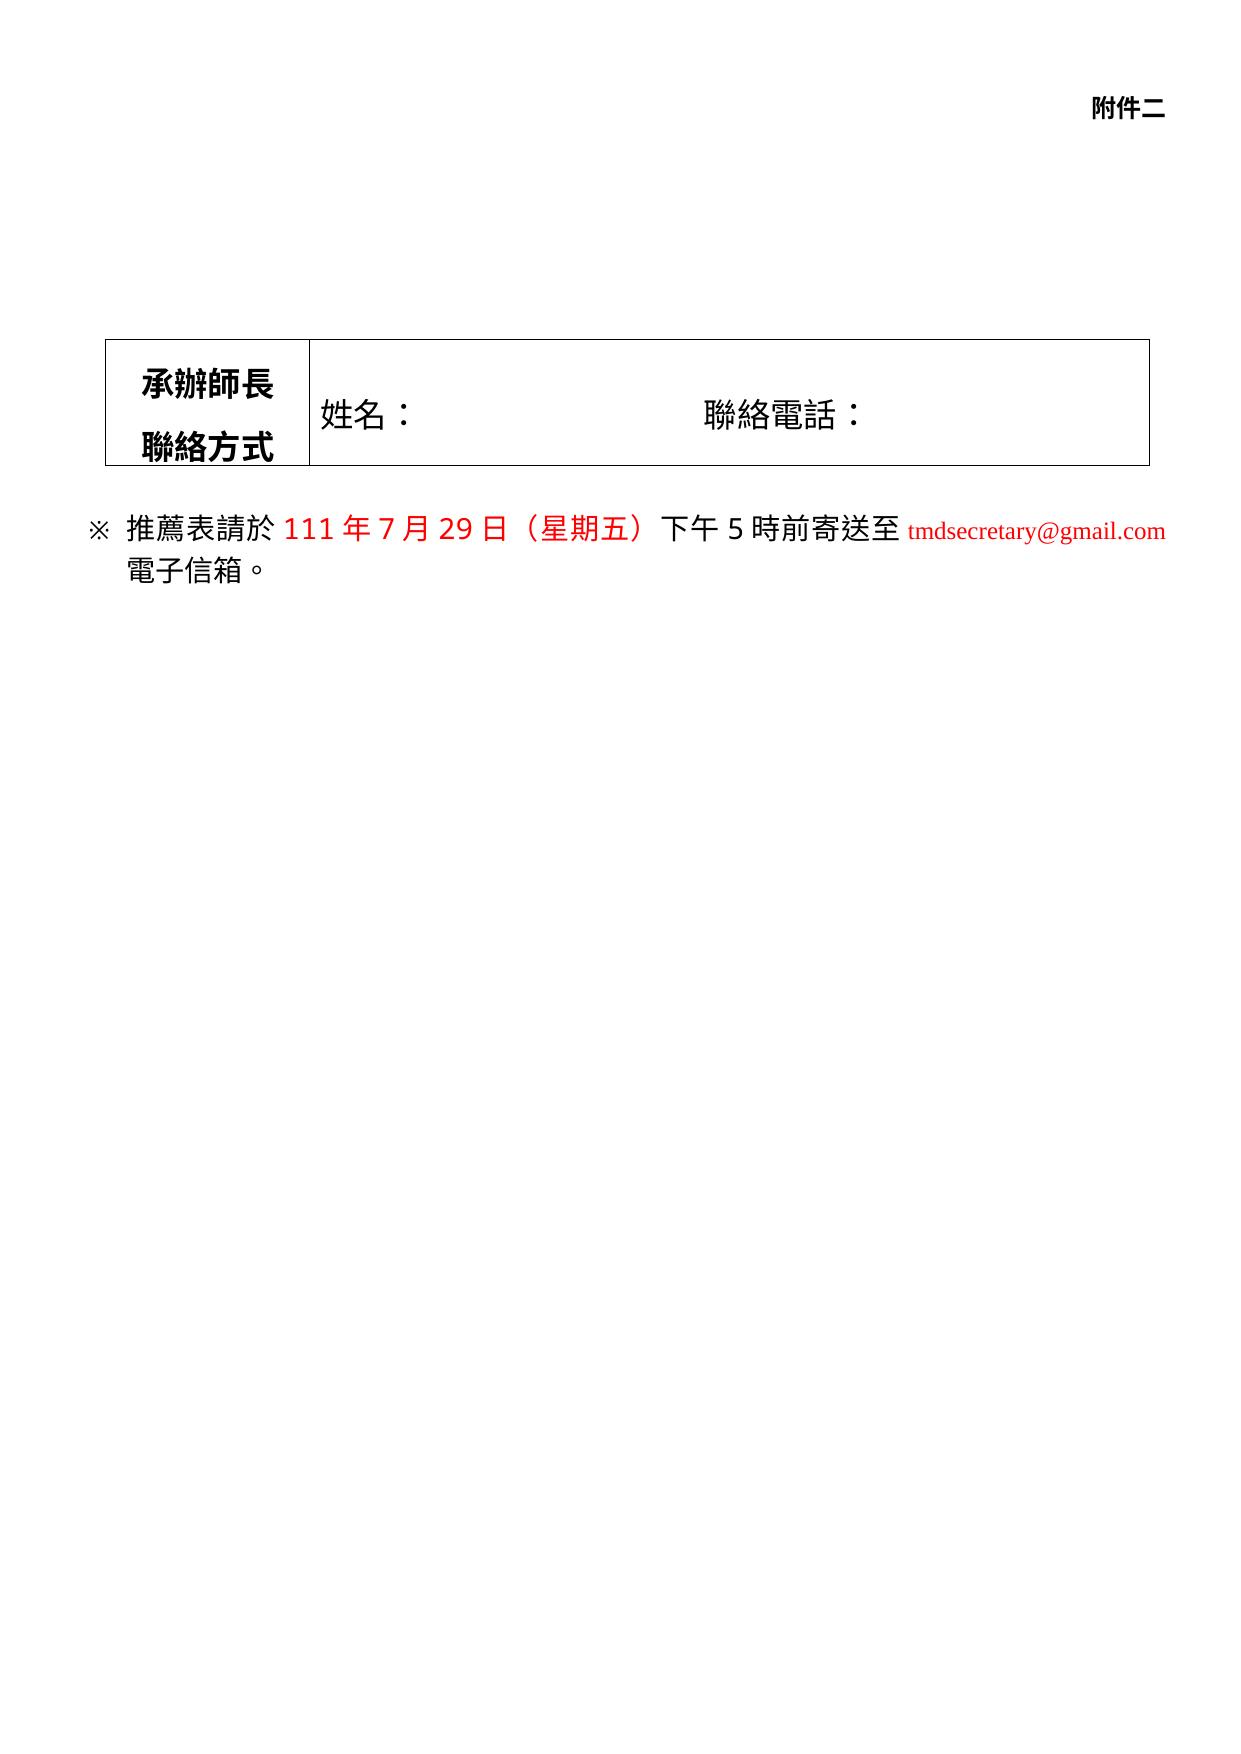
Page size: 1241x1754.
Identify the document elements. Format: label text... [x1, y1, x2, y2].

table_cell 姓名： 聯絡電話： [310, 340, 1149, 465]
list 推薦表請於111年7月29日（星期五）下午5時前寄送至tmdsecretary@gmail.com電子信箱。 [89, 506, 1167, 589]
table_cell 承辦師長 聯絡方式 [106, 340, 309, 465]
